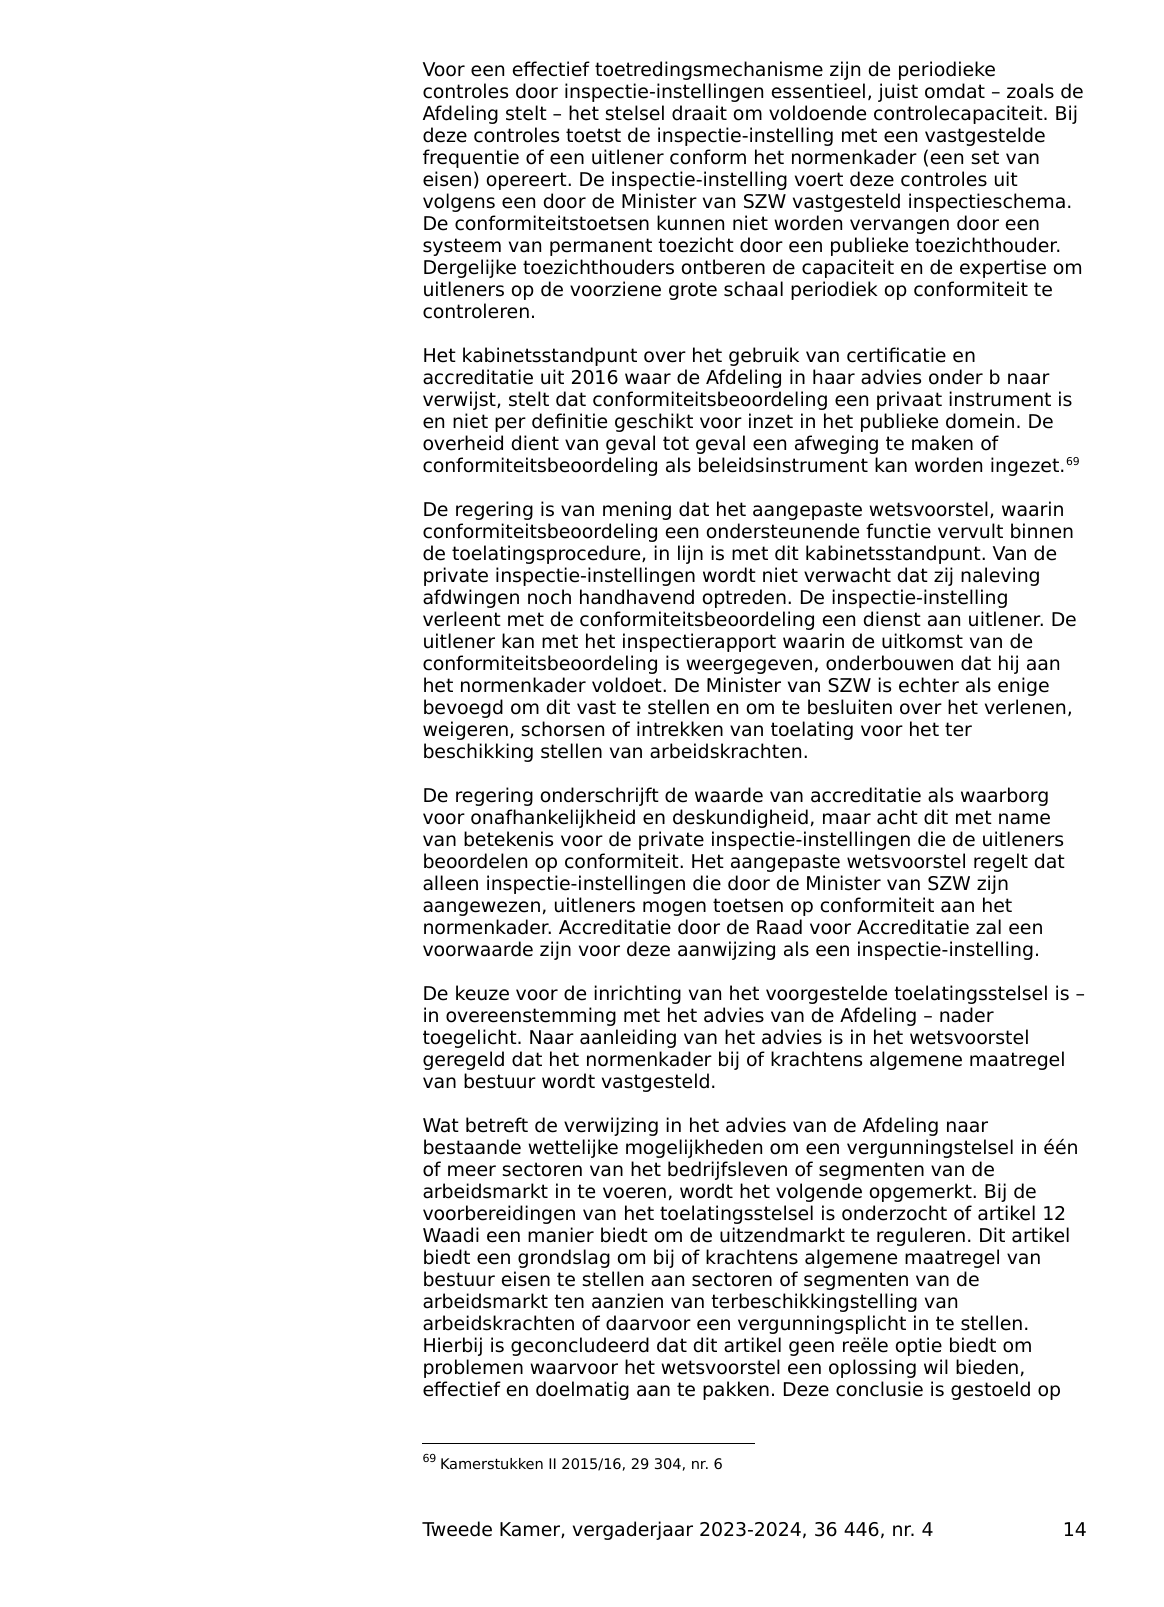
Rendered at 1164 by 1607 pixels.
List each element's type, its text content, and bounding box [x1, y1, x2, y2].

text De regering onderschrijft de waarde van accreditatie als waarborg voor onafhankelijkheid en deskundigheid, maar acht dit met name van betekenis voor de private inspectie-instellingen die de uitleners beoordelen op conformiteit. Het aangepaste wetsvoorstel regelt dat alleen inspectie-instellingen die door de Minister van SZW zijn aangewezen, uitleners mogen toetsen op conformiteit aan het normenkader. Accreditatie door de Raad voor Accreditatie zal een voorwaarde zijn voor deze aanwijzing als een inspectie-instelling. [422, 785, 1087, 961]
text De keuze voor de inrichting van het voorgestelde toelatingsstelsel is – in overeenstemming met het advies van de Afdeling – nader toegelicht. Naar aanleiding van het advies is in het wetsvoorstel geregeld dat het normenkader bij of krachtens algemene maatregel van bestuur wordt vastgesteld. [422, 983, 1087, 1093]
text Voor een effectief toetredingsmechanisme zijn de periodieke controles door inspectie-instellingen essentieel, juist omdat – zoals de Afdeling stelt – het stelsel draait om voldoende controlecapaciteit. Bij deze controles toetst de inspectie-instelling met een vastgestelde frequentie of een uitlener conform het normenkader (een set van eisen) opereert. De inspectie-instelling voert deze controles uit volgens een door de Minister van SZW vastgesteld inspectieschema. De conformiteitstoetsen kunnen niet worden vervangen door een systeem van permanent toezicht door een publieke toezichthouder. Dergelijke toezichthouders ontberen de capaciteit en de expertise om uitleners op de voorziene grote schaal periodiek op conformiteit te controleren. [422, 59, 1087, 323]
text Het kabinetsstandpunt over het gebruik van certificatie en accreditatie uit 2016 waar de Afdeling in haar advies onder b naar verwijst, stelt dat conformiteitsbeoordeling een privaat instrument is en niet per definitie geschikt voor inzet in het publieke domein. De overheid dient van geval tot geval een afweging te maken of conformiteitsbeoordeling als beleidsinstrument kan worden ingezet. [422, 345, 1087, 477]
text Kamerstukken II 2015/16, 29 304, nr. 6 [422, 1452, 1087, 1474]
text Wat betreft de verwijzing in het advies van de Afdeling naar bestaande wettelijke mogelijkheden om een vergunningstelsel in één of meer sectoren van het bedrijfsleven of segmenten van de arbeidsmarkt in te voeren, wordt het volgende opgemerkt. Bij de voorbereidingen van het toelatingsstelsel is onderzocht of artikel 12 Waadi een manier biedt om de uitzendmarkt te reguleren. Dit artikel biedt een grondslag om bij of krachtens algemene maatregel van bestuur eisen te stellen aan sectoren of segmenten van de arbeidsmarkt ten aanzien van terbeschikkingstelling van arbeidskrachten of daarvoor een vergunningsplicht in te stellen. Hierbij is geconcludeerd dat dit artikel geen reële optie biedt om problemen waarvoor het wetsvoorstel een oplossing wil bieden, effectief en doelmatig aan te pakken. Deze conclusie is gestoeld op [422, 1115, 1087, 1401]
text De regering is van mening dat het aangepaste wetsvoorstel, waarin conformiteitsbeoordeling een ondersteunende functie vervult binnen de toelatingsprocedure, in lijn is met dit kabinetsstandpunt. Van de private inspectie-instellingen wordt niet verwacht dat zij naleving afdwingen noch handhavend optreden. De inspectie-instelling verleent met de conformiteitsbeoordeling een dienst aan uitlener. De uitlener kan met het inspectierapport waarin de uitkomst van de conformiteitsbeoordeling is weergegeven, onderbouwen dat hij aan het normenkader voldoet. De Minister van SZW is echter als enige bevoegd om dit vast te stellen en om te besluiten over het verlenen, weigeren, schorsen of intrekken van toelating voor het ter beschikking stellen van arbeidskrachten. [422, 499, 1087, 763]
